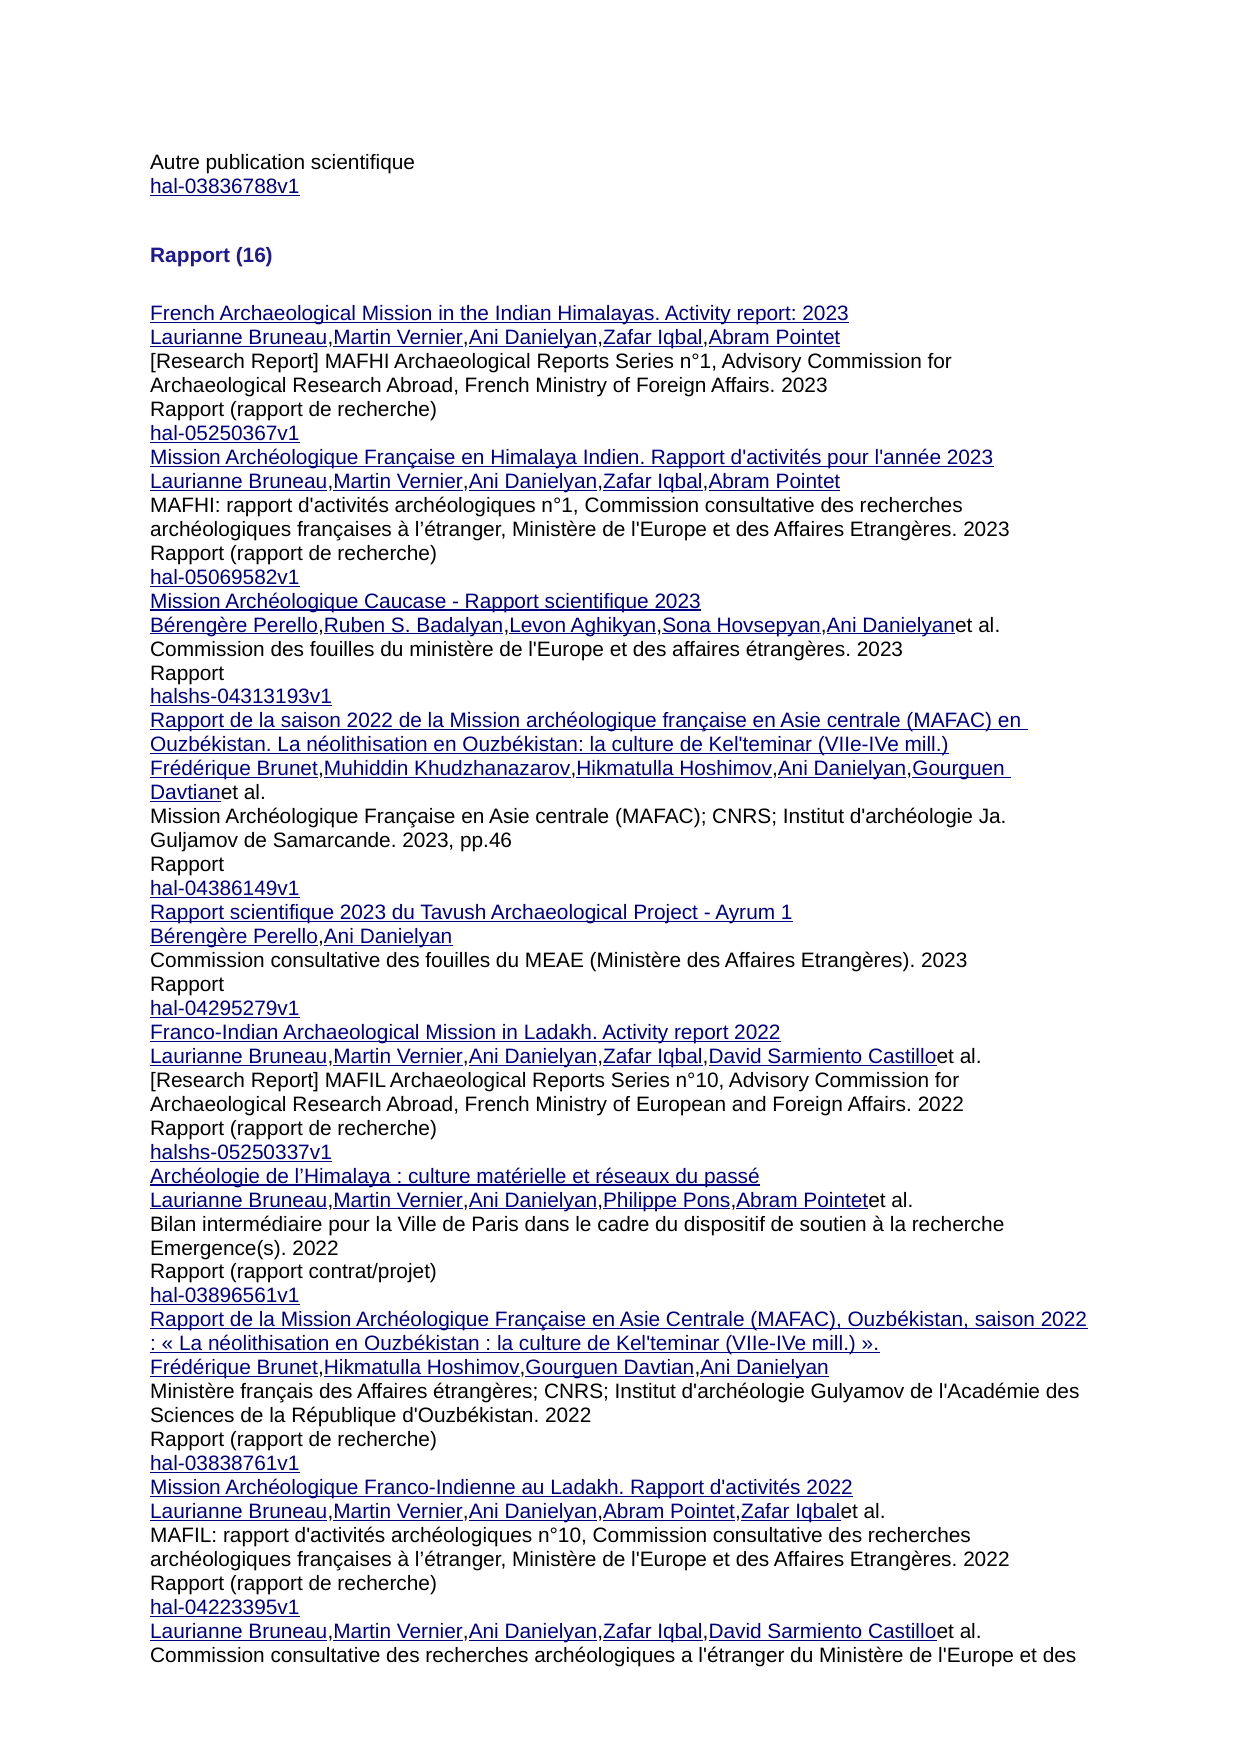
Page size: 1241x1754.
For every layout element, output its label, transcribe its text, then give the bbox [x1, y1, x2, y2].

table_cell Rapport scientifique 2023 du Tavush Archaeological Project - Ayrum 1 Bérengère Perello,Ani Danielyan Commission consultative des fouilles du MEAE (Ministère des Affaires Etrangères). 2023 Rapport hal-04295279v1 [150, 900, 1090, 1020]
table_cell Mission Archéologique Franco-Indienne au Ladakh. Rapport d'activités 2022 Laurianne Bruneau,Martin Vernier,Ani Danielyan,Abram Pointet,Zafar Iqbalet al. MAFIL: rapport d'activités archéologiques n°10, Commission consultative des recherches archéologiques françaises à l’étranger, Ministère de l'Europe et des Affaires Etrangères. 2022 Rapport (rapport de recherche) hal-04223395v1 [150, 1475, 1090, 1619]
table_cell Autre publication scientifique hal-03836788v1 [150, 150, 1090, 198]
table_header French Archaeological Mission in the Indian Himalayas. Activity report: 2023 Laurianne Bruneau,Martin Vernier,Ani Danielyan,Zafar Iqbal,Abram Pointet [Research Report] MAFHI Archaeological Reports Series n°1, Advisory Commission for Archaeological Research Abroad, French Ministry of Foreign Affairs. 2023 Rapport (rapport de recherche) hal-05250367v1 [150, 301, 1090, 445]
table_cell Mission Archéologique Caucase - Rapport scientifique 2023 Bérengère Perello,Ruben S. Badalyan,Levon Aghikyan,Sona Hovsepyan,Ani Danielyanet al. Commission des fouilles du ministère de l'Europe et des affaires étrangères. 2023 Rapport halshs-04313193v1 [150, 589, 1090, 708]
table_cell Rapport de la Mission Archéologique Française en Asie Centrale (MAFAC), Ouzbékistan, saison 2022 : « La néolithisation en Ouzbékistan : la culture de Kel'teminar (VIIe-IVe mill.) ». Frédérique Brunet,Hikmatulla Hoshimov,Gourguen Davtian,Ani Danielyan Ministère français des Affaires étrangères; CNRS; Institut d'archéologie Gulyamov de l'Académie des Sciences de la République d'Ouzbékistan. 2022 Rapport (rapport de recherche) hal-03838761v1 [150, 1307, 1090, 1475]
table_cell Mission Archéologique Franco-Indienne au Ladakh Laurianne Bruneau,Martin Vernier,Ani Danielyan,Zafar Iqbal,David Sarmiento Castilloet al. Commission consultative des recherches archéologiques a l'étranger du Ministère de l'Europe et des Affaires étrangères. 2022 Rapport halshs-03892029v1 [150, 1619, 1090, 1667]
table_cell Archéologie de l’Himalaya : culture matérielle et réseaux du passé Laurianne Bruneau,Martin Vernier,Ani Danielyan,Philippe Pons,Abram Pointetet al. Bilan intermédiaire pour la Ville de Paris dans le cadre du dispositif de soutien à la recherche Emergence(s). 2022 Rapport (rapport contrat/projet) hal-03896561v1 [150, 1164, 1090, 1307]
table_cell Mission Archéologique Française en Himalaya Indien. Rapport d'activités pour l'année 2023 Laurianne Bruneau,Martin Vernier,Ani Danielyan,Zafar Iqbal,Abram Pointet MAFHI: rapport d'activités archéologiques n°1, Commission consultative des recherches archéologiques françaises à l’étranger, Ministère de l'Europe et des Affaires Etrangères. 2023 Rapport (rapport de recherche) hal-05069582v1 [150, 445, 1090, 588]
table_cell Rapport de la saison 2022 de la Mission archéologique française en Asie centrale (MAFAC) en Ouzbékistan. La néolithisation en Ouzbékistan: la culture de Kel'teminar (VIIe-IVe mill.) Frédérique Brunet,Muhiddin Khudzhanazarov,Hikmatulla Hoshimov,Ani Danielyan,Gourguen Davtianet al. Mission Archéologique Française en Asie centrale (MAFAC); CNRS; Institut d'archéologie Ja. Guljamov de Samarcande. 2023, pp.46 Rapport hal-04386149v1 [150, 708, 1090, 900]
subtitle Rapport (16) [150, 243, 1090, 267]
table_cell Franco-Indian Archaeological Mission in Ladakh. Activity report 2022 Laurianne Bruneau,Martin Vernier,Ani Danielyan,Zafar Iqbal,David Sarmiento Castilloet al. [Research Report] MAFIL Archaeological Reports Series n°10, Advisory Commission for Archaeological Research Abroad, French Ministry of European and Foreign Affairs. 2022 Rapport (rapport de recherche) halshs-05250337v1 [150, 1020, 1090, 1163]
